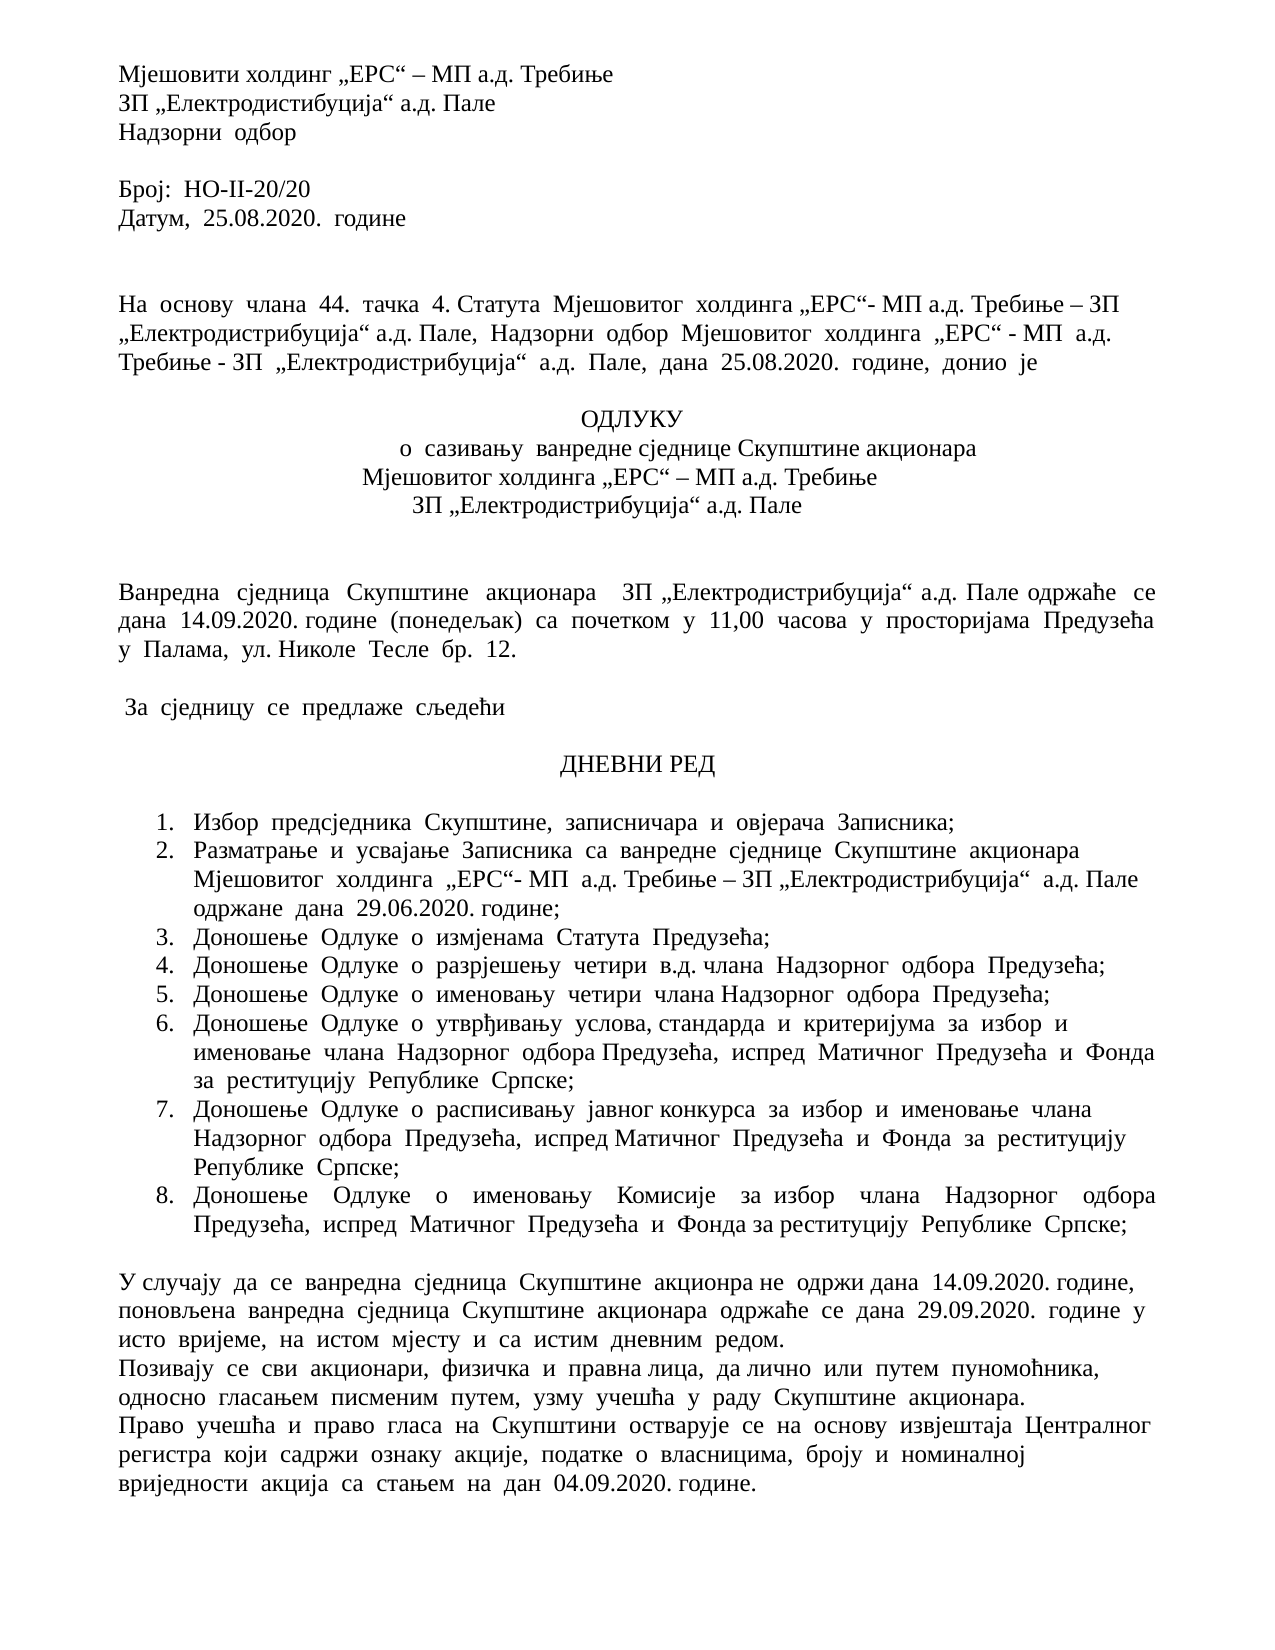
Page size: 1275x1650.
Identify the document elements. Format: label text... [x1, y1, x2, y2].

text ЗП „Електродистрибуција“ а.д. Пале [118, 491, 1157, 519]
text Број: НО-II-20/20 [118, 174, 1157, 203]
list Доношење Одлуке о разрјешењу четири в.д. члана Надзорног одбора Предузећа; [156, 951, 1157, 979]
text Надзорни одбор [118, 117, 1157, 146]
list Доношење Одлуке о расписивању јавног конкурса за избор и именовање члана Надзорног одбора Предузећа, испред Матичног Предузећа и Фонда за реституцију Републике Српске; [156, 1094, 1157, 1181]
text Мјешовитог холдинга „ЕРС“ – МП а.д. Требиње [118, 462, 1157, 491]
list Доношење Одлуке о утврђивању услова, стандарда и критеријума за избор и именовање члана Надзорног одбора Предузећа, испред Матичног Предузећа и Фонда за реституцију Републике Српске; [156, 1008, 1157, 1094]
text ДНЕВНИ РЕД [118, 749, 1157, 778]
list Разматрање и усвајање Записника са ванредне сједнице Скупштине акционара Мјешовитог холдинга „ЕРС“- МП а.д. Требиње – ЗП „Електродистрибуција“ а.д. Пале одржане дана 29.06.2020. године; [156, 836, 1157, 922]
text У случају да се ванредна сједница Скупштине акционра не одржи дана 14.09.2020. године, поновљена ванредна сједница Скупштине акционара одржаће се дана 29.09.2020. године у исто вријеме, на истом мјесту и са истим дневним редом. [118, 1267, 1157, 1353]
list Доношење Одлуке о измјенама Статута Предузећа; [156, 922, 1157, 951]
text Мјешовити холдинг „ЕРС“ – МП а.д. Требиње [118, 59, 1157, 88]
text ОДЛУКУ [118, 404, 1157, 433]
text о сазивању ванредне сједнице Скупштине акционара [118, 433, 1157, 462]
text Право учешћа и право гласа на Скупштини остварује се на основу извјештаја Централног регистра који садржи ознаку акције, податке о власницима, броју и номиналној вриједности акција са стањем на дан 04.09.2020. године. [118, 1411, 1157, 1497]
list Доношење Одлуке о именовању четири члана Надзорног одбора Предузећа; [156, 979, 1157, 1008]
text ЗП „Електродистибуција“ а.д. Пале [118, 88, 1157, 117]
text За сједницу се предлаже сљедећи [118, 692, 1157, 721]
text Ванредна сједница Скупштине акционара ЗП „Електродистрибуција“ а.д. Пале одржаће се дана 14.09.2020. године (понедељак) са почетком у 11,00 часова у просторијама Предузећа у Палама, ул. Николе Тесле бр. 12. [118, 577, 1157, 663]
list Избор предсједника Скупштине, записничара и овјерача Записника; [156, 807, 1157, 836]
text Позивају се сви акционари, физичка и правна лица, да лично или путем пуномоћника, односно гласањем писменим путем, узму учешћа у раду Скупштине акционара. [118, 1353, 1157, 1411]
text На основу члана 44. тачка 4. Статута Мјешовитог холдинга „ЕРС“- МП а.д. Требиње – ЗП „Електродистрибуција“ а.д. Пале, Надзорни одбор Мјешовитог холдинга „ЕРС“ - МП а.д. Требиње - ЗП „Електродистрибуција“ а.д. Пале, дана 25.08.2020. године, донио је [118, 289, 1157, 376]
text Датум, 25.08.2020. године [118, 203, 1157, 232]
list Доношење Одлуке о именовању Комисије за избор члана Надзорног одбора Предузећа, испред Матичног Предузећа и Фонда за реституцију Републике Српске; [156, 1181, 1157, 1238]
